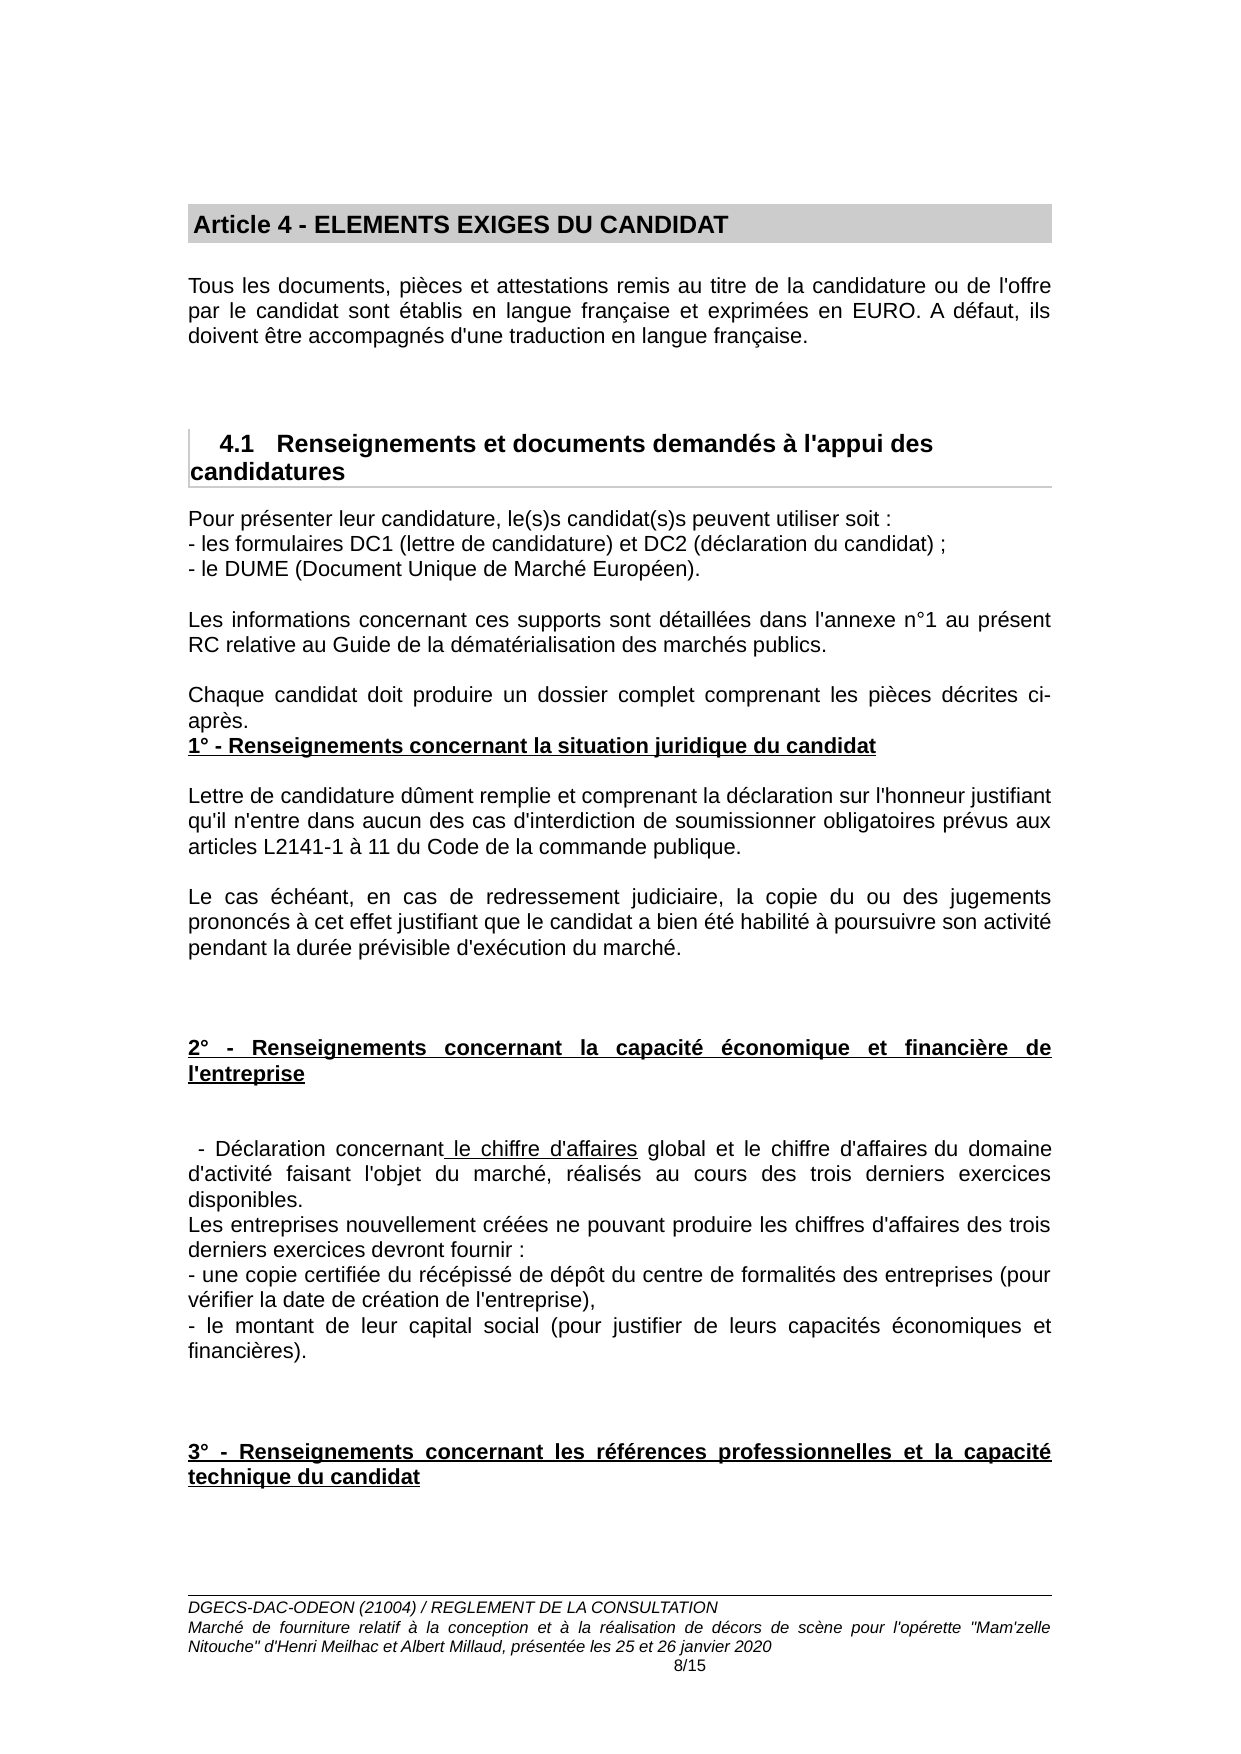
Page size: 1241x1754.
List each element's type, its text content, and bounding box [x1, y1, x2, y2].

text 2° - Renseignements concernant la capacité économique et financière de [188, 1035, 1052, 1057]
subtitle ELEMENTS EXIGES DU CANDIDAT [190, 207, 1050, 241]
text - Déclaration concernant le chiffre d'affaires global et le chiffre d'affaires du domaine d'activité faisant l'objet du marché, réalisés au cours des trois derniers exercices disponibles. [188, 1136, 1052, 1212]
text Lettre de candidature dûment remplie et comprenant la déclaration sur l'honneur justifiant qu'il n'entre dans aucun des cas d'interdiction de soumissionner obligatoires prévus aux articles L2141-1 à 11 du Code de la commande publique. [188, 783, 1052, 859]
text technique du candidat [188, 1462, 1052, 1489]
subtitle Renseignements et documents demandés à l'appui des candidatures [188, 428, 1052, 486]
text 1° - Renseignements concernant la situation juridique du candidat [188, 733, 1052, 758]
text - une copie certifiée du récépissé de dépôt du centre de formalités des entreprises (pour vérifier la date de création de l'entreprise), [188, 1262, 1052, 1312]
text 3° - Renseignements concernant les références professionnelles et la capacité [188, 1438, 1052, 1460]
text Les informations concernant ces supports sont détaillées dans l'annexe n°1 au présent RC relative au Guide de la dématérialisation des marchés publics. [188, 607, 1052, 657]
text l'entreprise [188, 1058, 1052, 1086]
text Le cas échéant, en cas de redressement judiciaire, la copie du ou des jugements prononcés à cet effet justifiant que le candidat a bien été habilité à poursuivre son activité pendant la durée prévisible d'exécution du marché. [188, 884, 1052, 959]
text Les entreprises nouvellement créées ne pouvant produire les chiffres d'affaires des trois derniers exercices devront fournir : [188, 1212, 1052, 1262]
text Pour présenter leur candidature, le(s)s candidat(s)s peuvent utiliser soit : [188, 506, 1052, 531]
text - le montant de leur capital social (pour justifier de leurs capacités économiques et financières). [188, 1312, 1052, 1363]
text - les formulaires DC1 (lettre de candidature) et DC2 (déclaration du candidat) ; [188, 531, 1052, 556]
text - le DUME (Document Unique de Marché Européen). [188, 556, 1052, 581]
text Tous les documents, pièces et attestations remis au titre de la candidature ou de l'offre par le candidat sont établis en langue française et exprimées en EURO. A défaut, ils doivent être accompagnés d'une traduction en langue française. [188, 273, 1052, 349]
text Chaque candidat doit produire un dossier complet comprenant les pièces décrites ci-après. [188, 682, 1052, 733]
